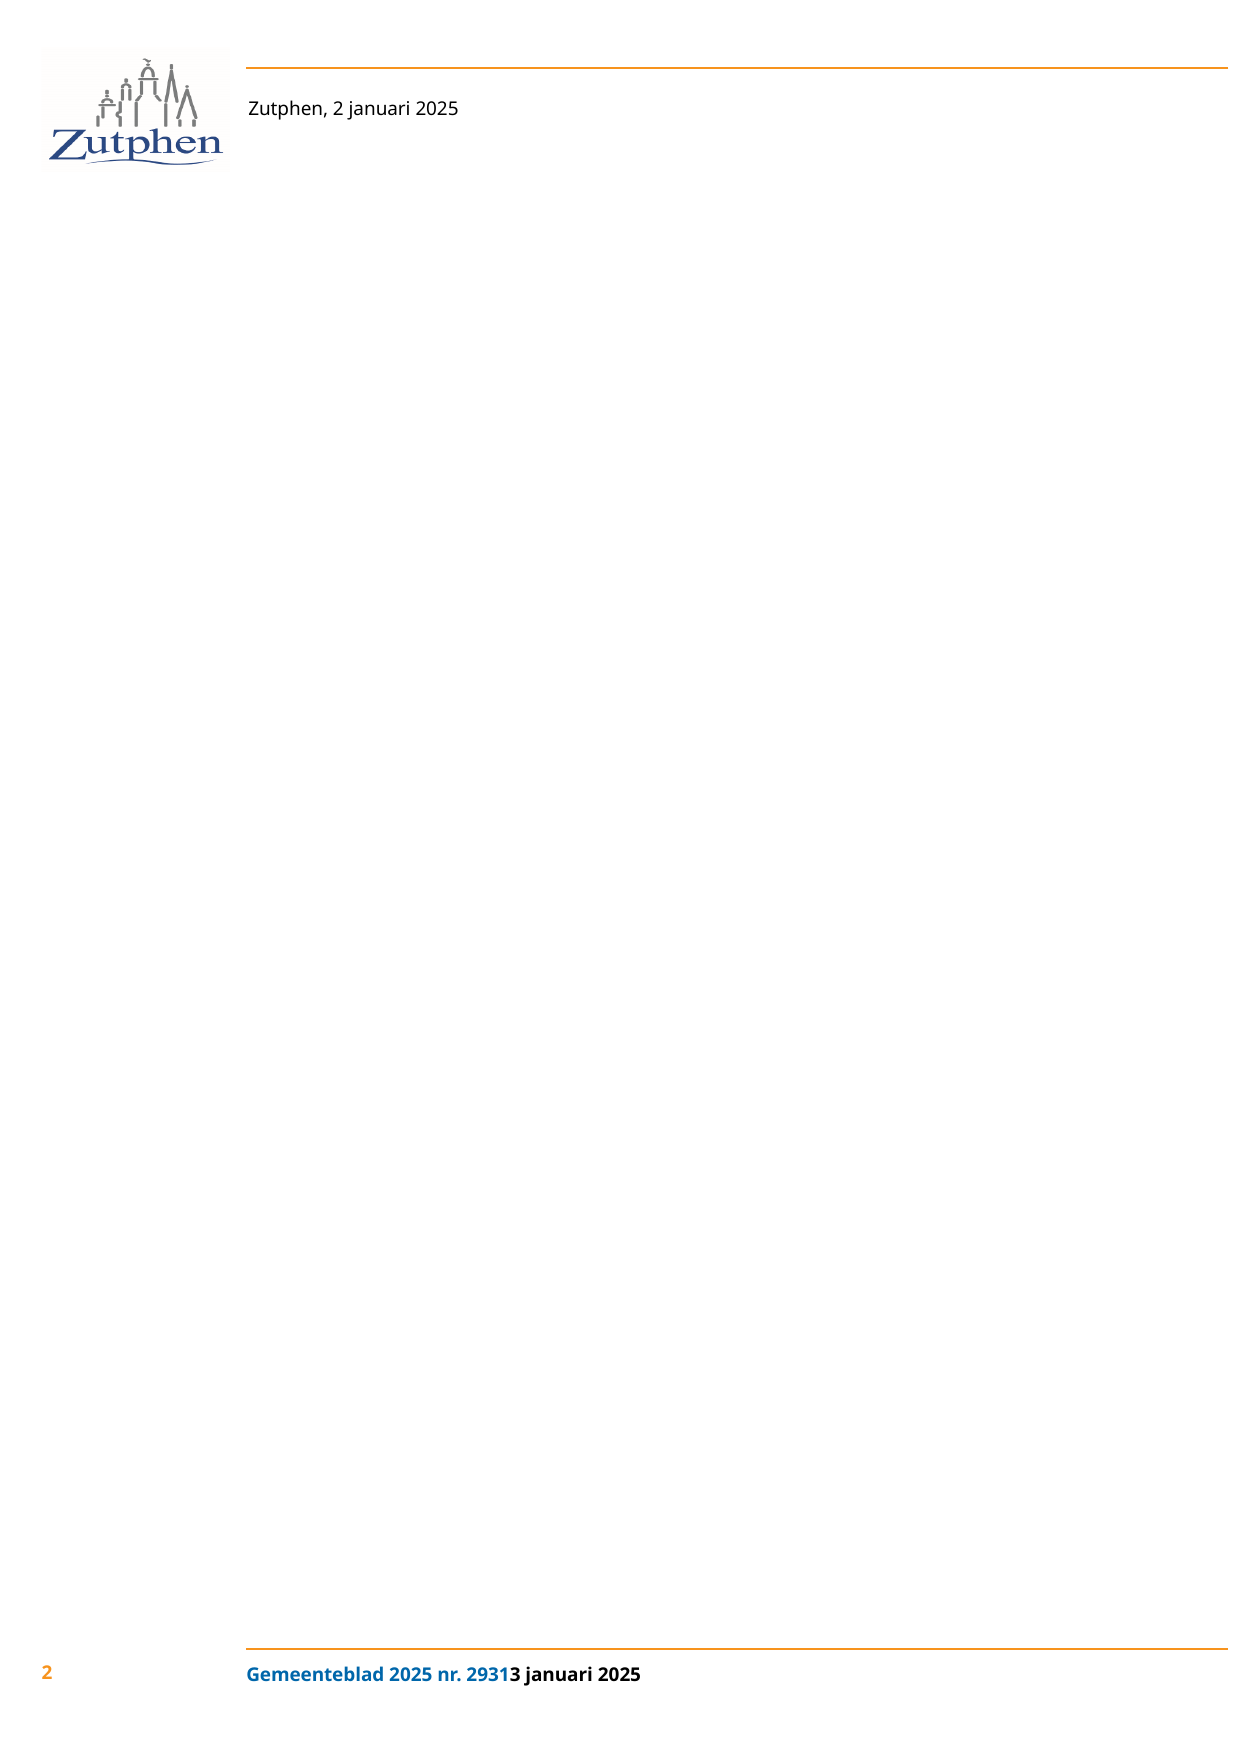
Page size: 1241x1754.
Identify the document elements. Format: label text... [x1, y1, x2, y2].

picture [41, 47, 231, 172]
text Zutphen, 2 januari 2025 [248, 95, 1152, 121]
